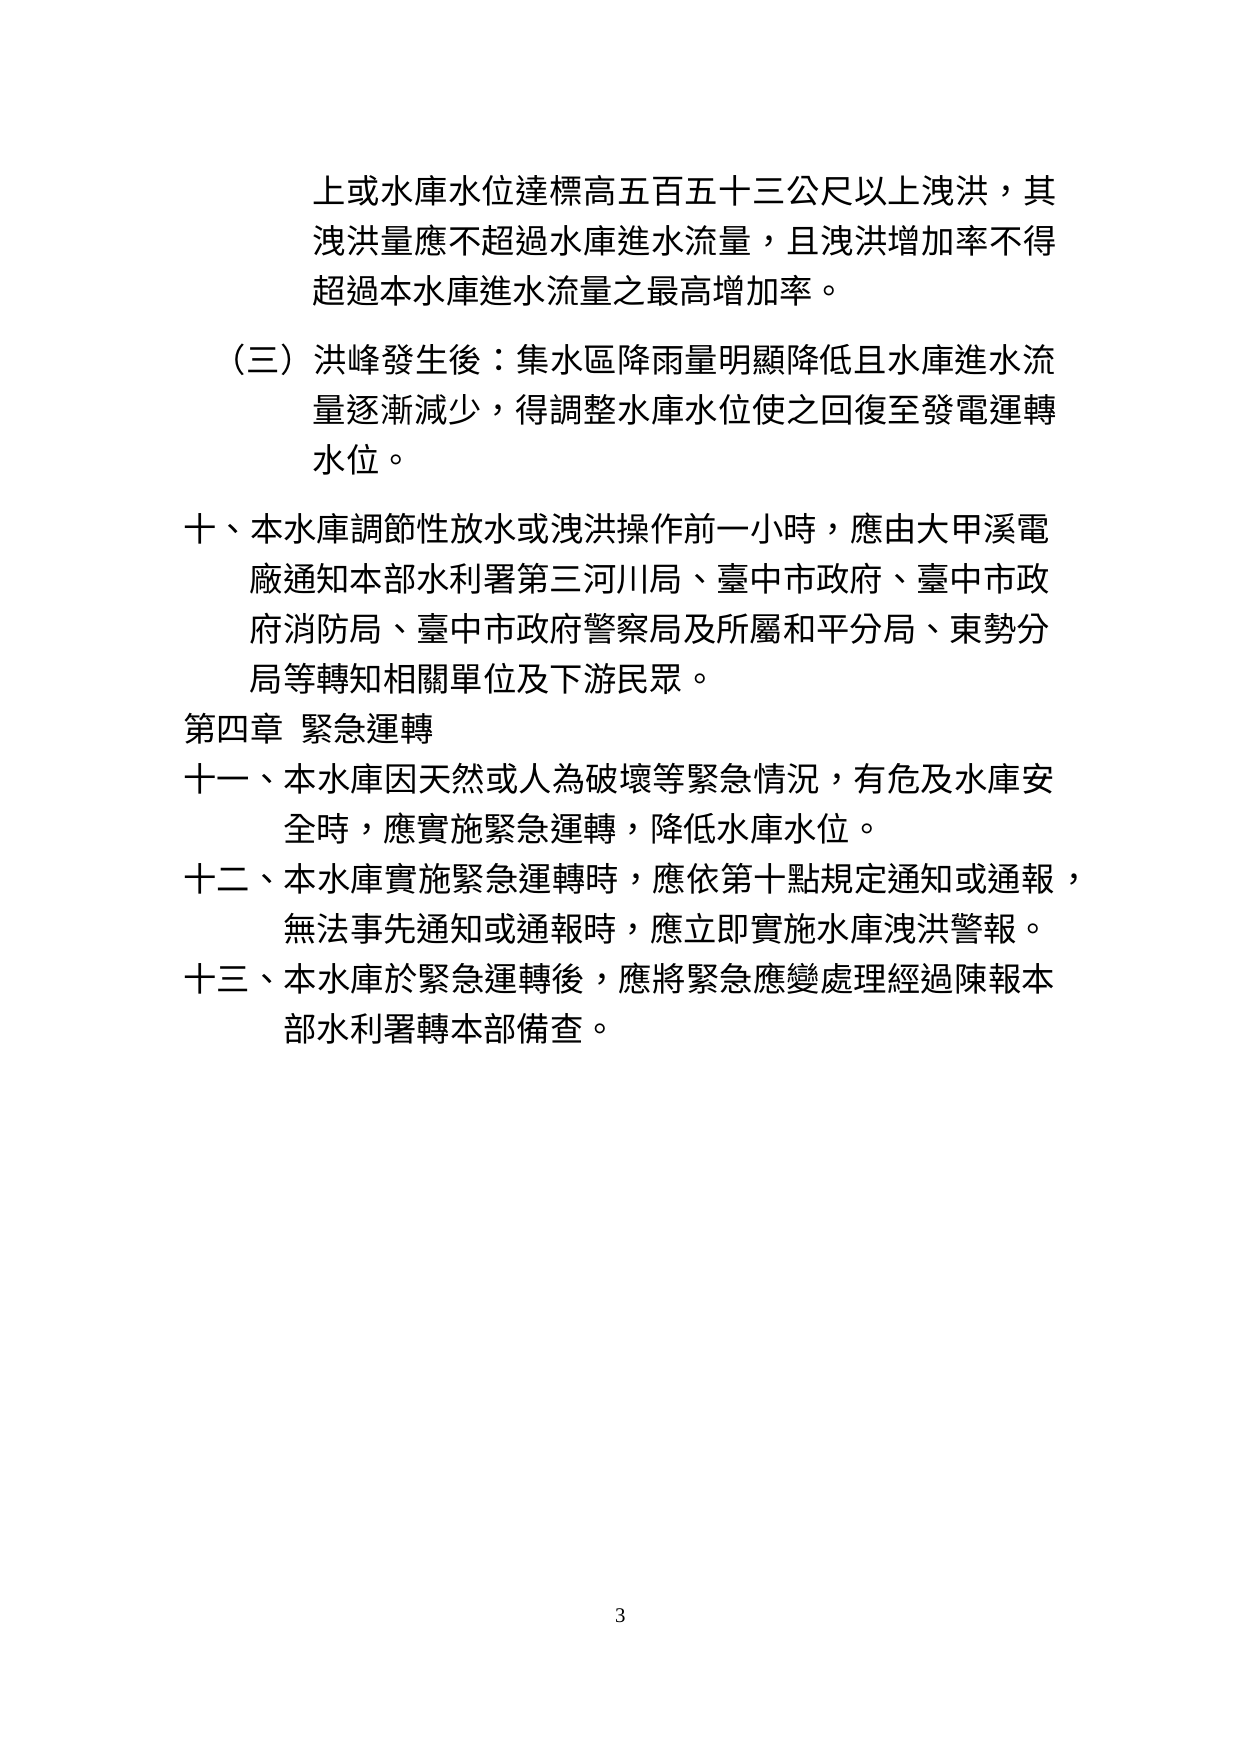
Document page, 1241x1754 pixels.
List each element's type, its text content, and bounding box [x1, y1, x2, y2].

text 上或水庫水位達標高五百五十三公尺以上洩洪，其洩洪量應不超過水庫進水流量，且洩洪增加率不得超過本水庫進水流量之最高增加率。 [212, 163, 1057, 313]
text 十三、本水庫於緊急運轉後，應將緊急應變處理經過陳報本部水利署轉本部備查。 [183, 951, 1057, 1051]
text 十二、本水庫實施緊急運轉時，應依第十點規定通知或通報，無法事先通知或通報時，應立即實施水庫洩洪警報。 [183, 851, 1057, 951]
text 廠通知本部水利署第三河川局、臺中市政府、臺中市政 [249, 551, 1057, 601]
text 局等轉知相關單位及下游民眾。 [249, 651, 1057, 701]
text 府消防局、臺中市政府警察局及所屬和平分局、東勢分 [249, 601, 1057, 651]
text 十、本水庫調節性放水或洩洪操作前一小時，應由大甲溪電 [183, 501, 1057, 551]
text 第四章 緊急運轉 [183, 701, 1057, 751]
text （三）洪峰發生後：集水區降雨量明顯降低且水庫進水流量逐漸減少，得調整水庫水位使之回復至發電運轉水位。 [212, 332, 1057, 482]
text 十一、本水庫因天然或人為破壞等緊急情況，有危及水庫安全時，應實施緊急運轉，降低水庫水位。 [183, 751, 1057, 851]
